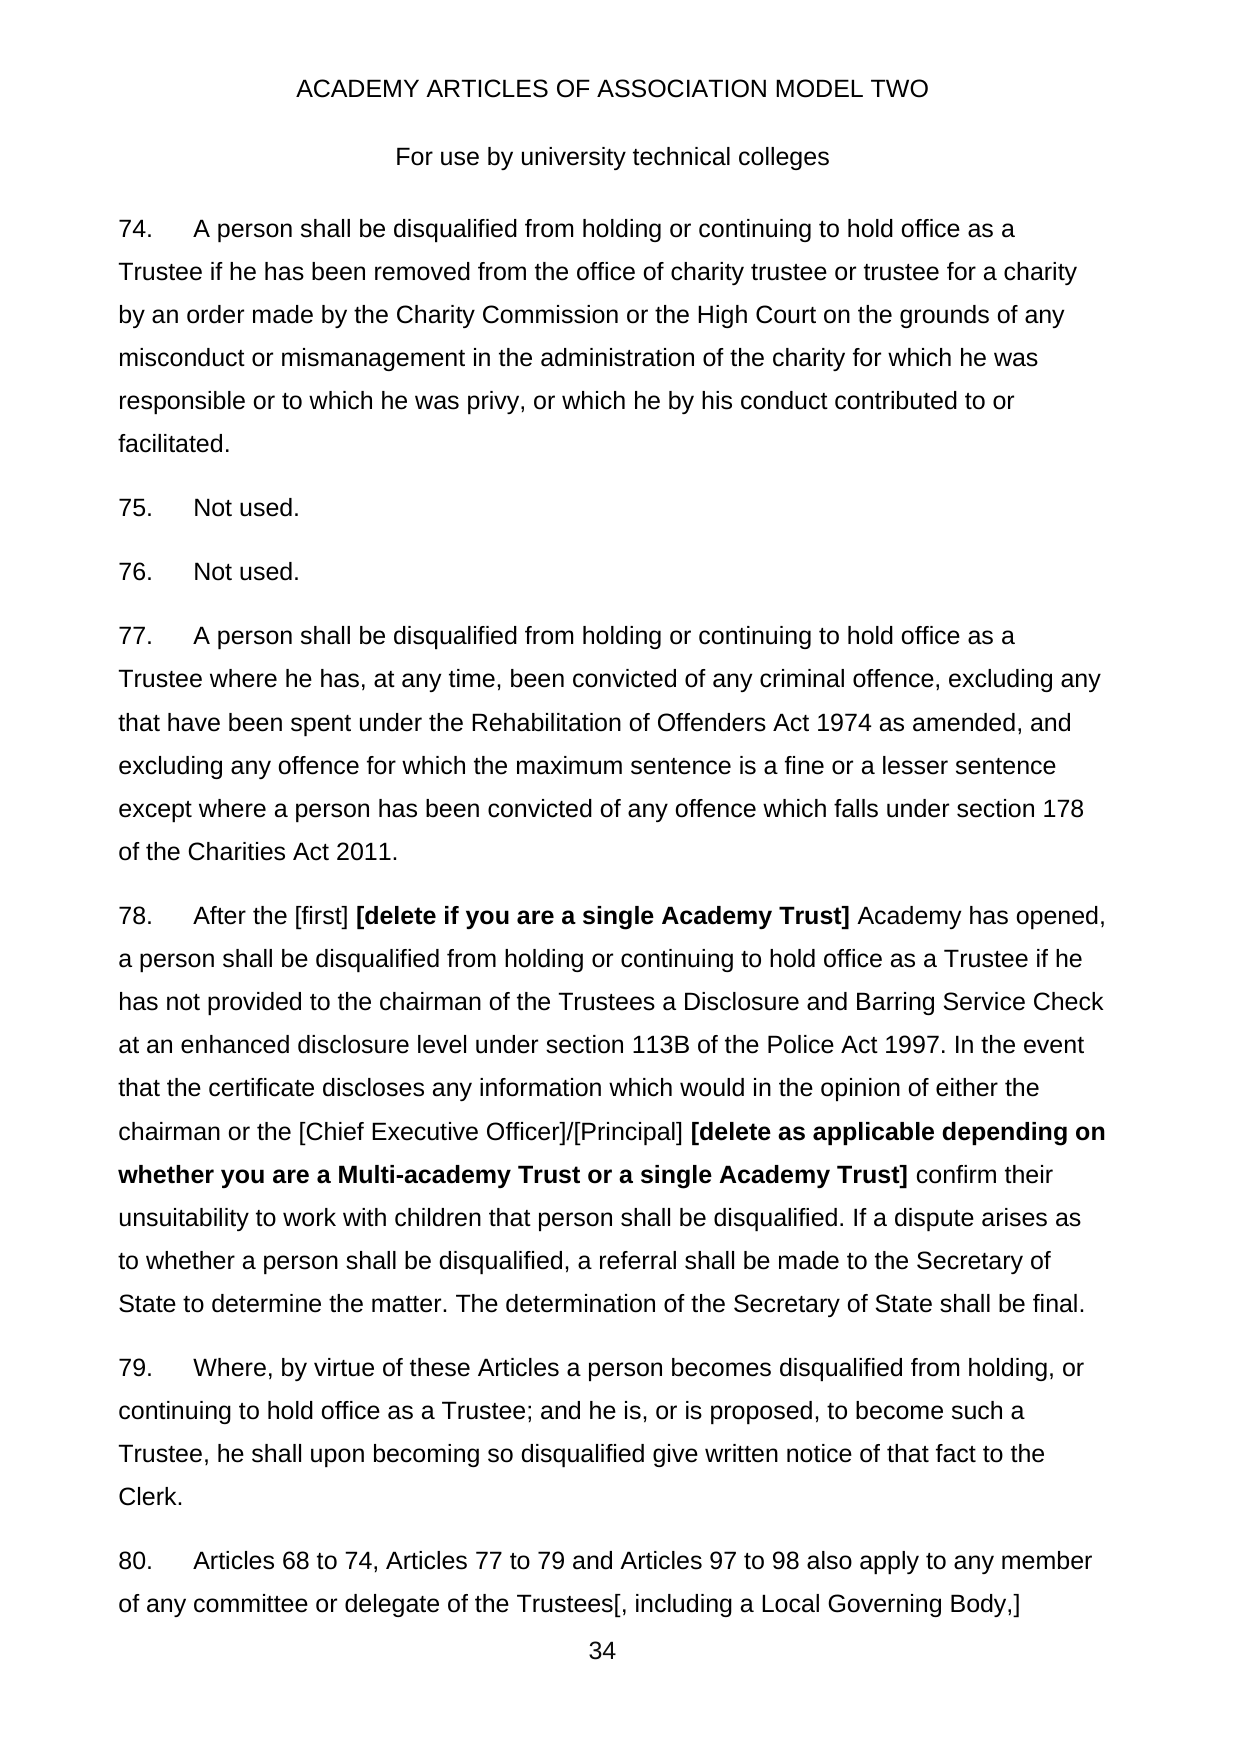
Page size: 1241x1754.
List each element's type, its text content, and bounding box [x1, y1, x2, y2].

text 77. A person shall be disqualified from holding or continuing to hold office as a Trustee where he has, at any time, been convicted of any criminal offence, excluding any that have been spent under the Rehabilitation of Offenders Act 1974 as amended, and excluding any offence for which the maximum sentence is a fine or a lesser sentence except where a person has been convicted of any offence which falls under section 178 of the Charities Act 2011. [118, 621, 1107, 866]
text 75. Not used. [118, 493, 1107, 522]
text 79. Where, by virtue of these Articles a person becomes disqualified from holding, or continuing to hold office as a Trustee; and he is, or is proposed, to become such a Trustee, he shall upon becoming so disqualified give written notice of that fact to the Clerk. [118, 1353, 1107, 1511]
text 76. Not used. [118, 557, 1107, 586]
text 80. Articles 68 to 74, Articles 77 to 79 and Articles 97 to 98 also apply to any member of any committee or delegate of the Trustees[, including a Local Governing Body,] [118, 1546, 1107, 1618]
text 78. After the [first] [delete if you are a single Academy Trust] Academy has opened, a person shall be disqualified from holding or continuing to hold office as a Trustee if he has not provided to the chairman of the Trustees a Disclosure and Barring Service Check at an enhanced disclosure level under section 113B of the Police Act 1997. In the event that the certificate discloses any information which would in the opinion of either the chairman or the [Chief Executive Officer]/[Principal] [delete as applicable depending on whether you are a Multi-academy Trust or a single Academy Trust] confirm their unsuitability to work with children that person shall be disqualified. If a dispute arises as to whether a person shall be disqualified, a referral shall be made to the Secretary of State to determine the matter. The determination of the Secretary of State shall be final. [118, 901, 1107, 1318]
text 74. A person shall be disqualified from holding or continuing to hold office as a Trustee if he has been removed from the office of charity trustee or trustee for a charity by an order made by the Charity Commission or the High Court on the grounds of any misconduct or mismanagement in the administration of the charity for which he was responsible or to which he was privy, or which he by his conduct contributed to or facilitated. [118, 214, 1107, 458]
